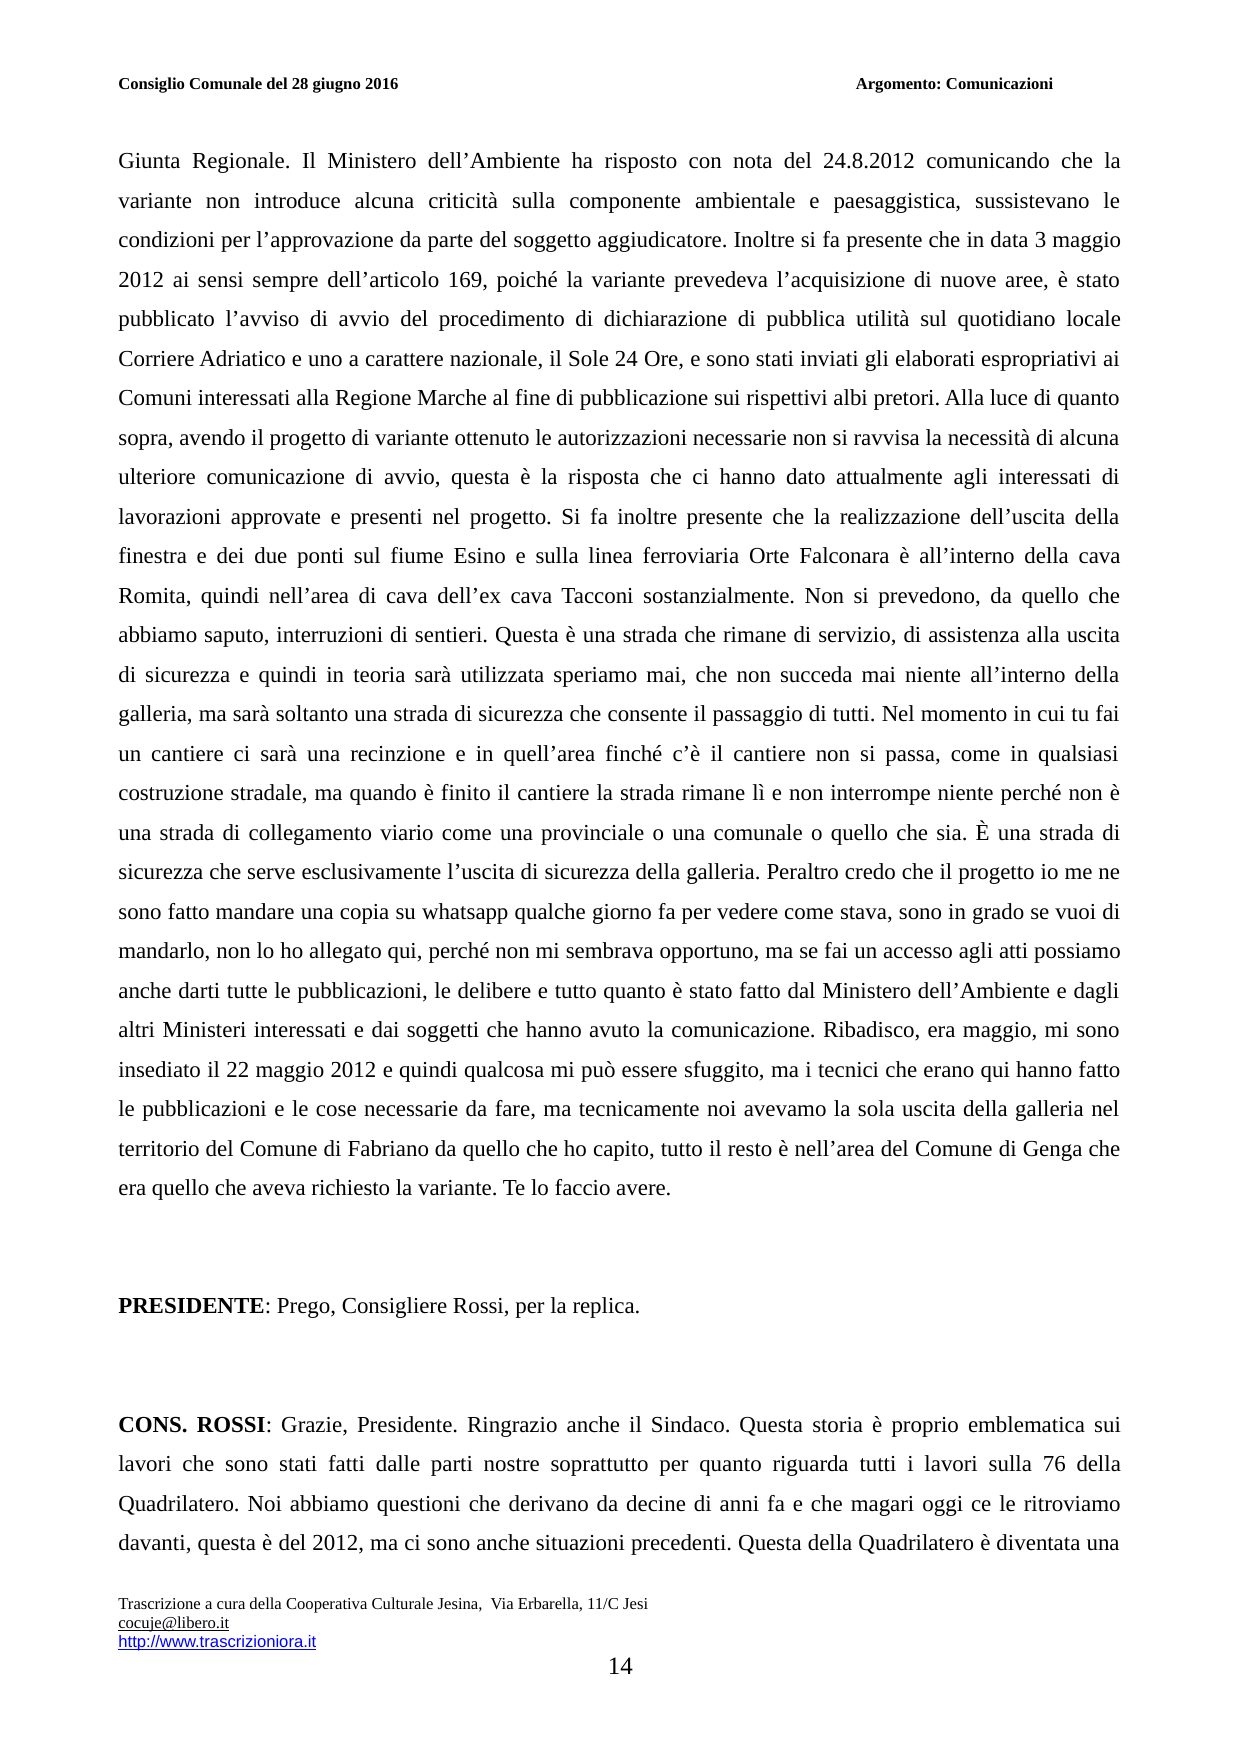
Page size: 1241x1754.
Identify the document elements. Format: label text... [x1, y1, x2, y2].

text Giunta Regionale. Il Ministero dell’Ambiente ha risposto con nota del 24.8.2012 comunicando che la variante non introduce alcuna criticità sulla componente ambientale e paesaggistica, sussistevano le condizioni per l’approvazione da parte del soggetto aggiudicatore. Inoltre si fa presente che in data 3 maggio 2012 ai sensi sempre dell’articolo 169, poiché la variante prevedeva l’acquisizione di nuove aree, è stato pubblicato l’avviso di avvio del procedimento di dichiarazione di pubblica utilità sul quotidiano locale Corriere Adriatico e uno a carattere nazionale, il Sole 24 Ore, e sono stati inviati gli elaborati espropriativi ai Comuni interessati alla Regione Marche al fine di pubblicazione sui rispettivi albi pretori. Alla luce di quanto sopra, avendo il progetto di variante ottenuto le autorizzazioni necessarie non si ravvisa la necessità di alcuna ulteriore comunicazione di avvio, questa è la risposta che ci hanno dato attualmente agli interessati di lavorazioni approvate e presenti nel progetto. Si fa inoltre presente che la realizzazione dell’uscita della finestra e dei due ponti sul fiume Esino e sulla linea ferroviaria Orte Falconara è all’interno della cava Romita, quindi nell’area di cava dell’ex cava Tacconi sostanzialmente. Non si prevedono, da quello che abbiamo saputo, interruzioni di sentieri. Questa è una strada che rimane di servizio, di assistenza alla uscita di sicurezza e quindi in teoria sarà utilizzata speriamo mai, che non succeda mai niente all’interno della galleria, ma sarà soltanto una strada di sicurezza che consente il passaggio di tutti. Nel momento in cui tu fai un cantiere ci sarà una recinzione e in quell’area finché c’è il cantiere non si passa, come in qualsiasi costruzione stradale, ma quando è finito il cantiere la strada rimane lì e non interrompe niente perché non è una strada di collegamento viario come una provinciale o una comunale o quello che sia. È una strada di sicurezza che serve esclusivamente l’uscita di sicurezza della galleria. Peraltro credo che il progetto io me ne sono fatto mandare una copia su whatsapp qualche giorno fa per vedere come stava, sono in grado se vuoi di mandarlo, non lo ho allegato qui, perché non mi sembrava opportuno, ma se fai un accesso agli atti possiamo anche darti tutte le pubblicazioni, le delibere e tutto quanto è stato fatto dal Ministero dell’Ambiente e dagli altri Ministeri interessati e dai soggetti che hanno avuto la comunicazione. Ribadisco, era maggio, mi sono insediato il 22 maggio 2012 e quindi qualcosa mi può essere sfuggito, ma i tecnici che erano qui hanno fatto le pubblicazioni e le cose necessarie da fare, ma tecnicamente noi avevamo la sola uscita della galleria nel territorio del Comune di Fabriano da quello che ho capito, tutto il resto è nell’area del Comune di Genga che era quello che aveva richiesto la variante. Te lo faccio avere. [118, 148, 1122, 1200]
text PRESIDENTE: Prego, Consigliere Rossi, per la replica. [118, 1292, 1122, 1319]
text CONS. ROSSI: Grazie, Presidente. Ringrazio anche il Sindaco. Questa storia è proprio emblematica sui lavori che sono stati fatti dalle parti nostre soprattutto per quanto riguarda tutti i lavori sulla 76 della Quadrilatero. Noi abbiamo questioni che derivano da decine di anni fa e che magari oggi ce le ritroviamo davanti, questa è del 2012, ma ci sono anche situazioni precedenti. Questa della Quadrilatero è diventata una [118, 1411, 1122, 1556]
